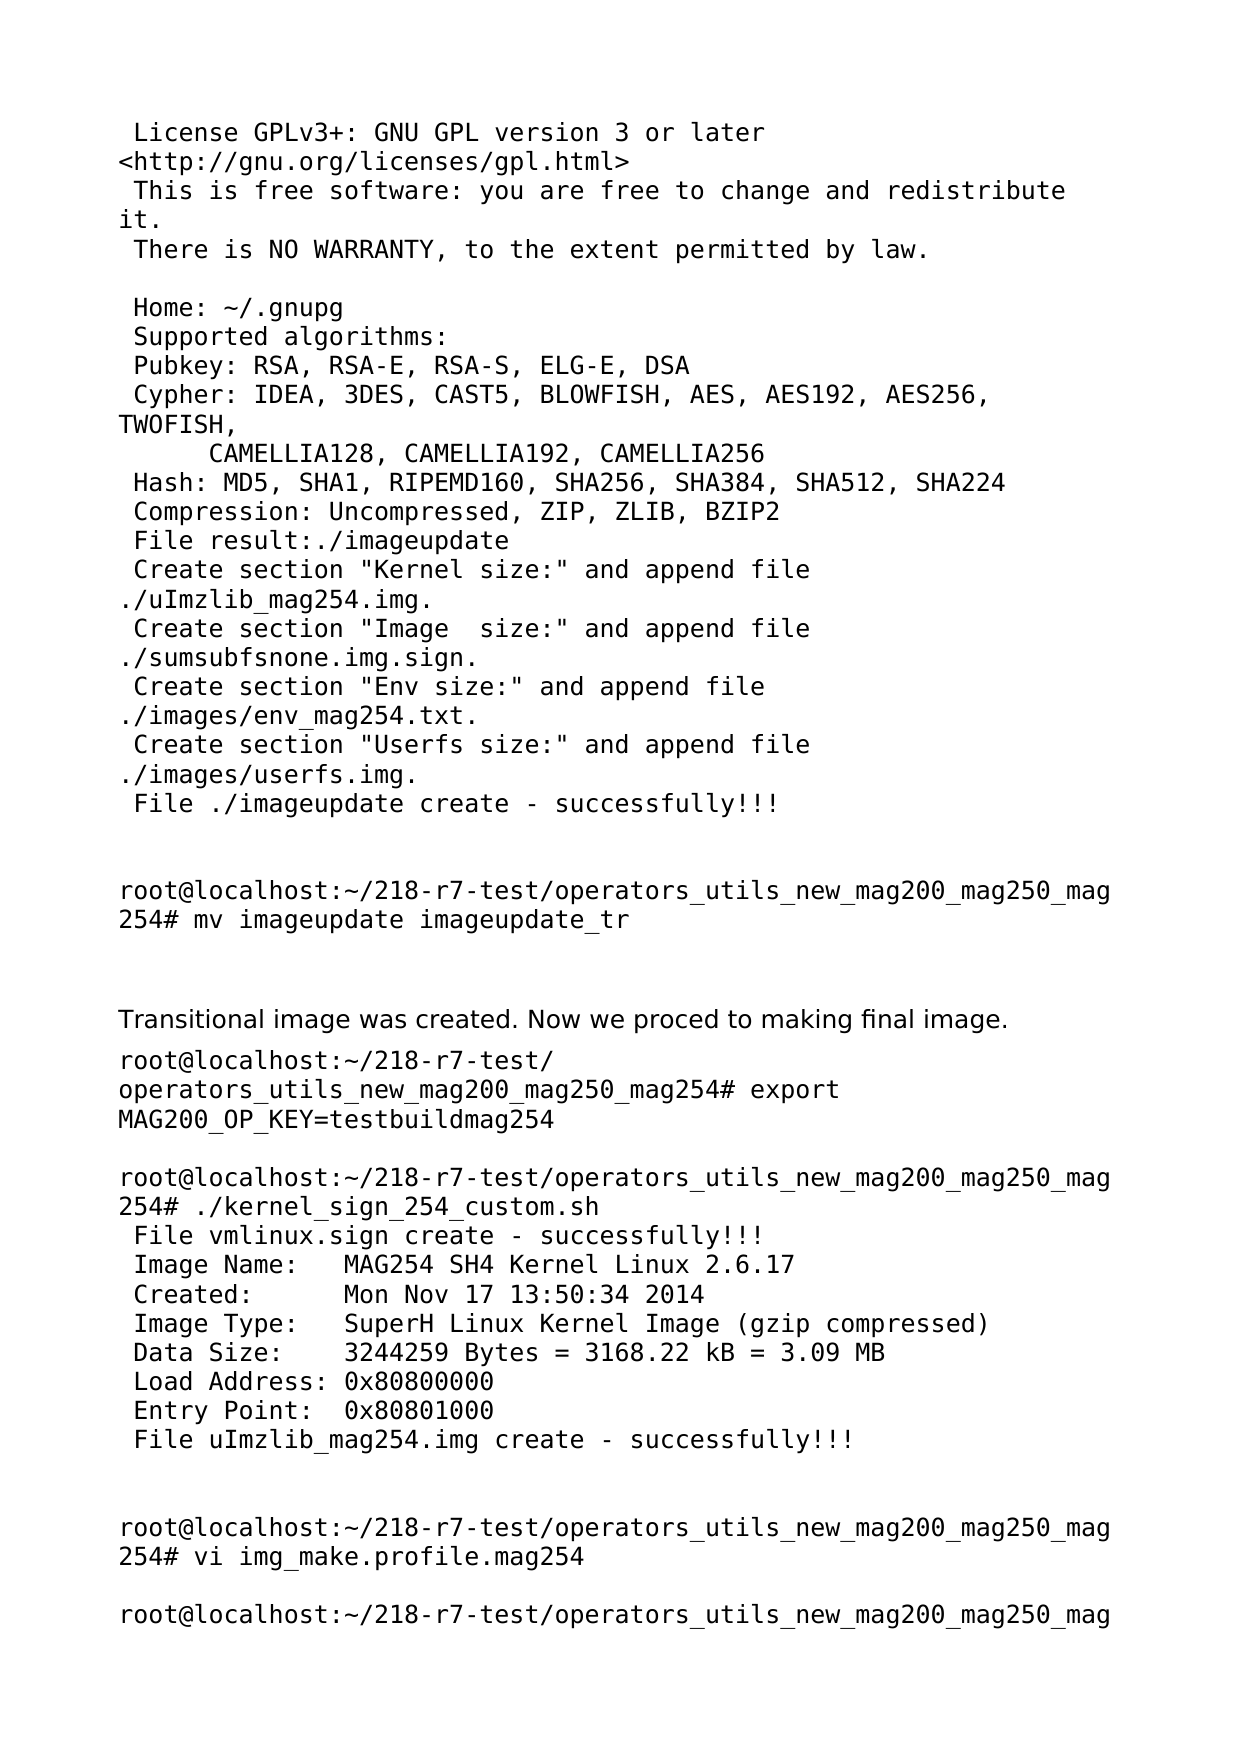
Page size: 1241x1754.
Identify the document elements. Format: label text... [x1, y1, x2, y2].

text License GPLv3+: GNU GPL version 3 or later <http://gnu.org/licenses/gpl.html> This is free software: you are free to change and redistribute it. There is NO WARRANTY, to the extent permitted by law. Home: ~/.gnupg Supported algorithms: Pubkey: RSA, RSA-E, RSA-S, ELG-E, DSA Cypher: IDEA, 3DES, CAST5, BLOWFISH, AES, AES192, AES256, TWOFISH, CAMELLIA128, CAMELLIA192, CAMELLIA256 Hash: MD5, SHA1, RIPEMD160, SHA256, SHA384, SHA512, SHA224 Compression: Uncompressed, ZIP, ZLIB, BZIP2 File result:./imageupdate Create section "Kernel size:" and append file ./uImzlib_mag254.img. Create section "Image size:" and append file ./sumsubfsnone.img.sign. Create section "Env size:" and append file ./images/env_mag254.txt. Create section "Userfs size:" and append file ./images/userfs.img. File ./imageupdate create - successfully!!! root@localhost:~/218-r7-test/operators_utils_new_mag200_mag250_mag254# mv imageupdate imageupdate_tr [118, 118, 1122, 993]
text Transitional image was created. Now we proced to making final image. [118, 1005, 1122, 1034]
text root@localhost:~/218-r7-test/operators_utils_new_mag200_mag250_mag254# export MAG200_OP_KEY=testbuildmag254 root@localhost:~/218-r7-test/operators_utils_new_mag200_mag250_mag254# ./kernel_sign_254_custom.sh File vmlinux.sign create - successfully!!! Image Name: MAG254 SH4 Kernel Linux 2.6.17 Created: Mon Nov 17 13:50:34 2014 Image Type: SuperH Linux Kernel Image (gzip compressed) Data Size: 3244259 Bytes = 3168.22 kB = 3.09 MB Load Address: 0x80800000 Entry Point: 0x80801000 File uImzlib_mag254.img create - successfully!!! root@localhost:~/218-r7-test/operators_utils_new_mag200_mag250_mag254# vi img_make.profile.mag254 root@localhost:~/218-r7-test/operators_utils_new_mag200_mag250_mag [118, 1047, 1122, 1630]
